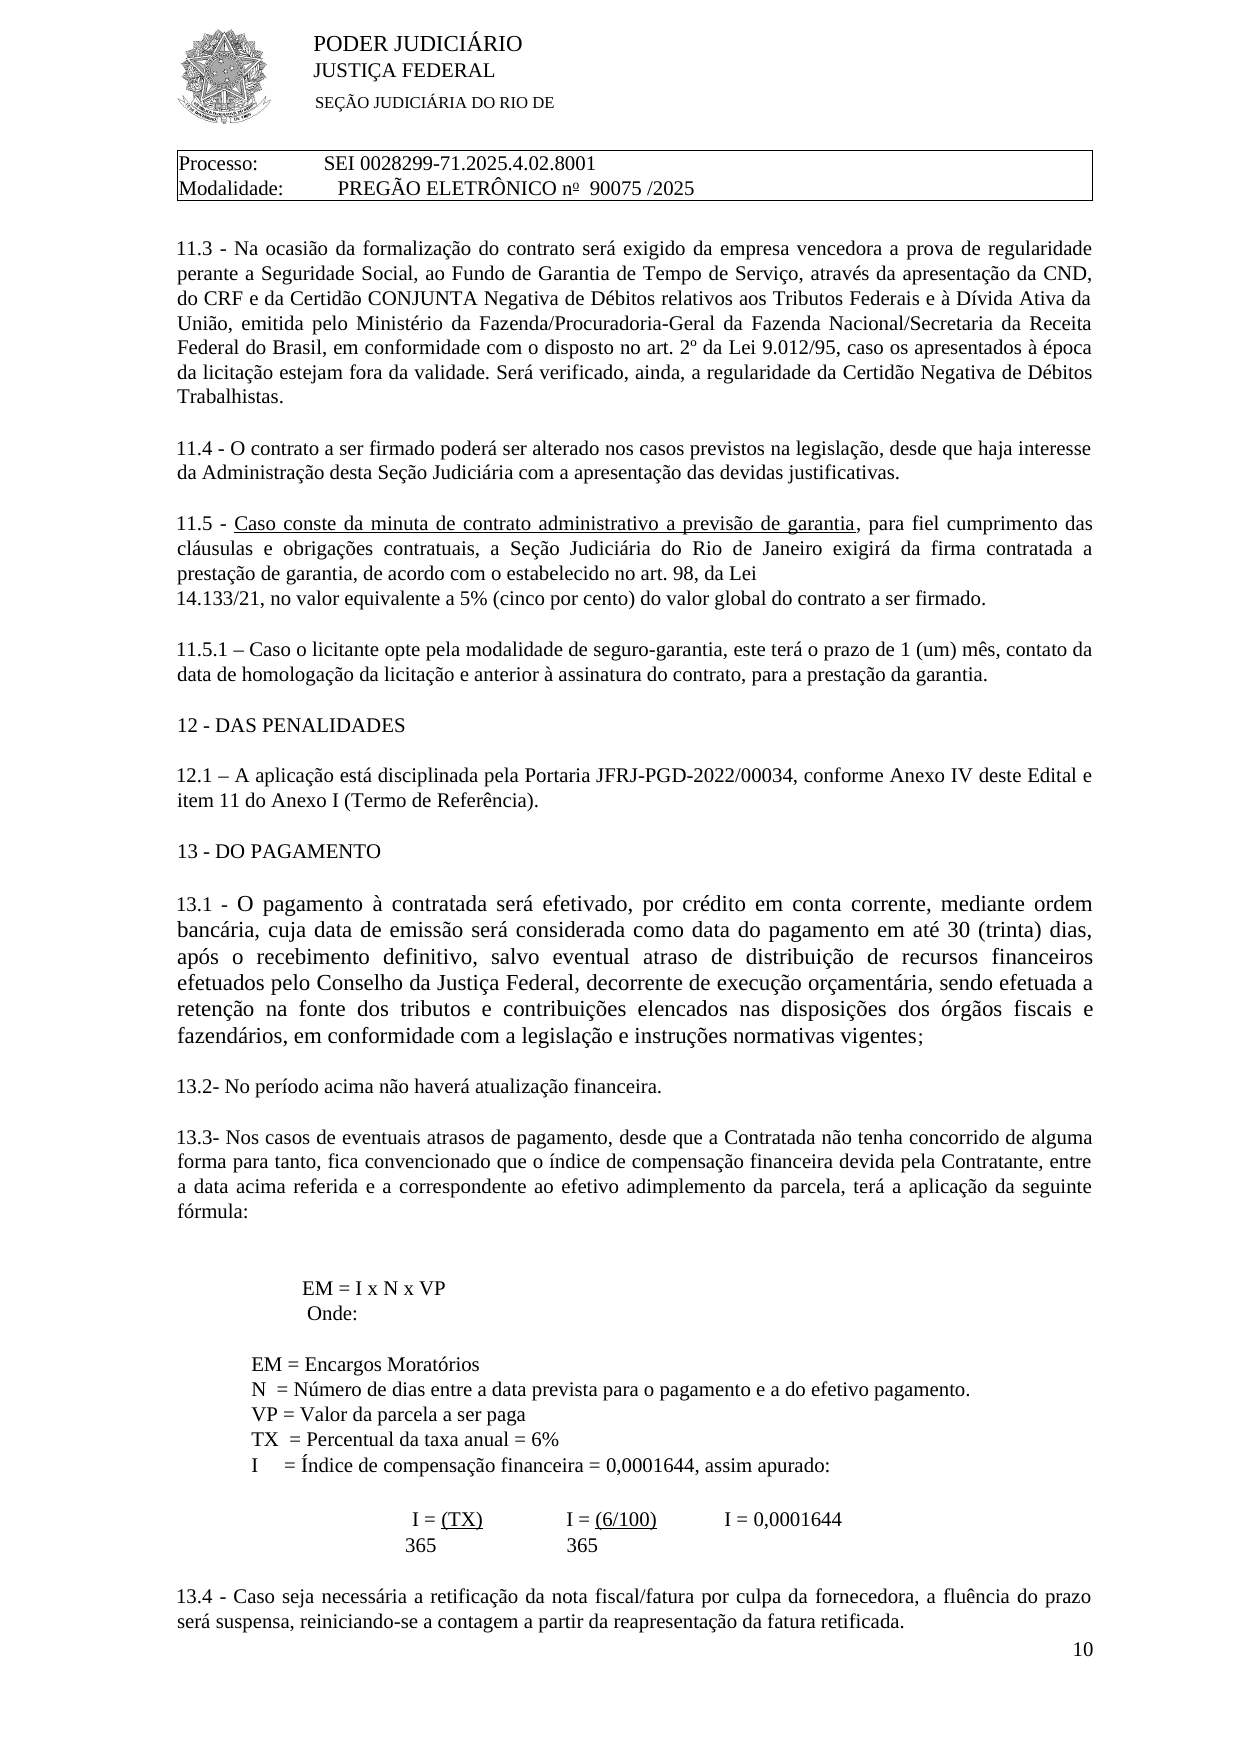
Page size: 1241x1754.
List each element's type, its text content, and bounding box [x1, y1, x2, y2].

text 14.133/21, no valor equivalente a 5% (cinco por cento) do valor global do contrato a ser firmado. [176, 586, 1093, 610]
text VP = Valor da parcela a ser paga [251, 1402, 1093, 1426]
text 13.3- Nos casos de eventuais atrasos de pagamento, desde que a Contratada não tenha concorrido de alguma forma para tanto, fica convencionado que o índice de compensação financeira devida pela Contratante, entre a data acima referida e a correspondente ao efetivo adimplemento da parcela, terá a aplicação da seguinte fórmula: [176, 1125, 1093, 1223]
text 12.1 – A aplicação está disciplinada pela Portaria JFRJ-PGD-2022/00034, conforme Anexo IV deste Edital e item 11 do Anexo I (Termo de Referência). [176, 763, 1093, 812]
text I = Índice de compensação financeira = 0,0001644, assim apurado: [251, 1452, 1093, 1477]
text N = Número de dias entre a data prevista para o pagamento e a do efetivo pagamento. [251, 1377, 1093, 1401]
text 11.5 - Caso conste da minuta de contrato administrativo a previsão de garantia, para fiel cumprimento das cláusulas e obrigações contratuais, a Seção Judiciária do Rio de Janeiro exigirá da firma contratada a prestação de garantia, de acordo com o estabelecido no art. 98, da Lei [176, 511, 1093, 585]
text 13.4 - Caso seja necessária a retificação da nota fiscal/fatura por culpa da fornecedora, a fluência do prazo será suspensa, reiniciando-se a contagem a partir da reapresentação da fatura retificada. [176, 1584, 1093, 1633]
text EM = Encargos Moratórios [251, 1352, 1093, 1376]
text TX = Percentual da taxa anual = 6% [251, 1427, 1093, 1451]
text I = (TX) I = (6/100) I = 0,0001644 [177, 1504, 1093, 1532]
text 11.5.1 – Caso o licitante opte pela modalidade de seguro-garantia, este terá o prazo de 1 (um) mês, contato da data de homologação da licitação e anterior à assinatura do contrato, para a prestação da garantia. [176, 637, 1093, 686]
text 11.4 - O contrato a ser firmado poderá ser alterado nos casos previstos na legislação, desde que haja interesse da Administração desta Seção Judiciária com a apresentação das devidas justificativas. [176, 435, 1093, 484]
text 13.1 - O pagamento à contratada será efetivado, por crédito em conta corrente, mediante ordem bancária, cuja data de emissão será considerada como data do pagamento em até 30 (trinta) dias, após o recebimento definitivo, salvo eventual atraso de distribuição de recursos financeiros efetuados pelo Conselho da Justiça Federal, decorrente de execução orçamentária, sendo efetuada a retenção na fonte dos tributos e contribuições elencados nas disposições dos órgãos fiscais e fazendários, em conformidade com a legislação e instruções normativas vigentes; [176, 890, 1094, 1048]
subtitle 12 - DAS PENALIDADES [177, 712, 1093, 737]
subtitle 13 - DO PAGAMENTO [177, 839, 1093, 863]
text 365 365 [176, 1533, 1093, 1557]
subtitle EM = I x N x VP [177, 1276, 1093, 1299]
text Onde: [176, 1301, 371, 1325]
text 11.3 - Na ocasião da formalização do contrato será exigido da empresa vencedora a prova de regularidade perante a Seguridade Social, ao Fundo de Garantia de Tempo de Serviço, através da apresentação da CND, do CRF e da Certidão CONJUNTA Negativa de Débitos relativos aos Tributos Federais e à Dívida Ativa da União, emitida pelo Ministério da Fazenda/Procuradoria-Geral da Fazenda Nacional/Secretaria da Receita Federal do Brasil, em conformidade com o disposto no art. 2º da Lei 9.012/95, caso os apresentados à época da licitação estejam fora da validade. Será verificado, ainda, a regularidade da Certidão Negativa de Débitos Trabalhistas. [176, 236, 1093, 408]
text 13.2- No período acima não haverá atualização financeira. [176, 1074, 1093, 1098]
